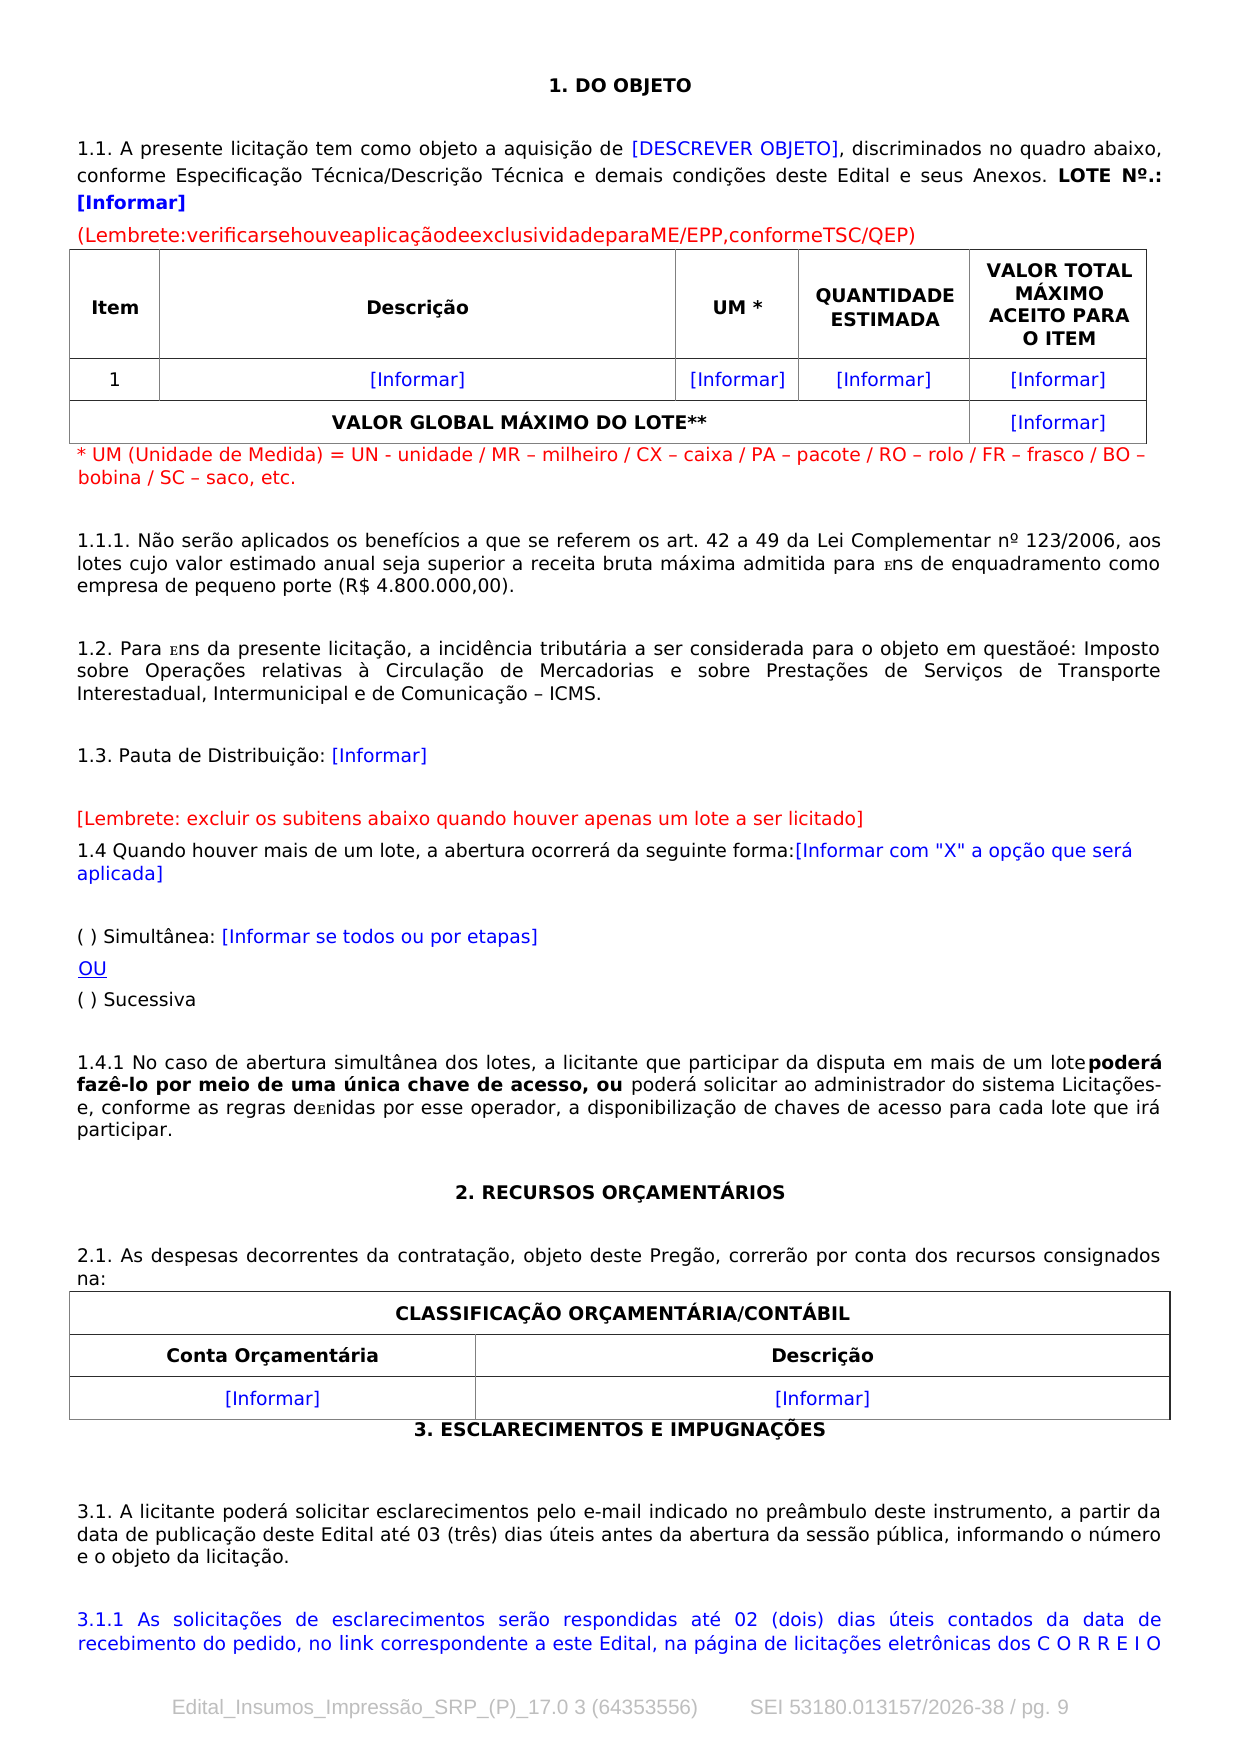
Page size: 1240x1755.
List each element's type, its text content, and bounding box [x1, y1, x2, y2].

text ( ) Simultânea: [Informar se todos ou por etapas] [77, 926, 1163, 948]
table_header FICAÇÃO ORÇAMENTÁRIA/CONTÁBIL [475, 1292, 1169, 1333]
text 1.1.1. Não serão aplicados os benefícios a que se referem os art. 42 a 49 da Lei Complementar nº 123/2006, aos lotes cujo valor estimado anual seja superior a receita bruta máxima admitida para ns de enquadramento como empresa de pequeno porte (R$ 4.800.000,00). [77, 530, 1162, 597]
table_header Descrição [160, 250, 675, 358]
table_header UM * [676, 250, 798, 358]
text 3.1. A licitante poderá solicitar esclarecimentos pelo e-mail indicado no preâmbulo deste instrumento, a partir da data de publicação deste Edital até 03 (três) dias úteis antes da abertura da sessão pública, informando o número e o objeto da licitação. [77, 1501, 1162, 1568]
table_cell [Informar] [676, 359, 798, 400]
table_cell [Informar] [70, 1377, 475, 1418]
text 2.1. As despesas decorrentes da contratação, objeto deste Pregão, correrão por conta dos recursos consignados na: [77, 1245, 1162, 1289]
table_cell 1 [70, 359, 159, 400]
table_header Item [70, 250, 159, 358]
text aplicada] [77, 863, 1163, 885]
table_cell [Informar] [799, 359, 969, 400]
subtitle 1. DO OBJETO [73, 75, 1167, 97]
subtitle (Lembrete:verificarsehouveaplicaçãodeexclusividadeparaME/EPP,conformeTSC/QEP) [77, 224, 1169, 247]
text 1.3. Pauta de Distribuição: [Informar] [77, 746, 1162, 767]
text * UM (Unidade de Medida) = UN - unidade / MR – milheiro / CX – caixa / PA – pacote / RO – rolo / FR – frasco / BO – bobina / SC – saco, etc. [77, 444, 1169, 489]
table_header VALOR TOTAL MÁXIMO ACEITO PARA O ITEM [970, 250, 1146, 358]
table_cell [Informar] [970, 359, 1146, 400]
text [Lembrete: excluir os subitens abaixo quando houver apenas um lote a ser licitado] [77, 808, 1169, 830]
text 1.2. Para ns da presente licitação, a incidência tributária a ser considerada para o objeto em questãoé: Imposto sobre Operações relativas à Circulação de Mercadorias e sobre Prestações de Serviços de Transporte Interestadual, Intermunicipal e de Comunicação – ICMS. [77, 638, 1162, 705]
table_header QUANTIDADE ESTIMADA [799, 250, 969, 358]
text ( ) Sucessiva [77, 989, 1162, 1011]
table_cell Descrição [476, 1335, 1169, 1376]
text 1.4 Quando houver mais de um lote, a abertura ocorrerá da seguinte forma:[Informar com "X" a opção que será [77, 840, 1162, 862]
table_cell Conta Orçamentária [70, 1335, 475, 1376]
text OU [78, 958, 1169, 980]
text 3.1.1 As solicitações de esclarecimentos serão respondidas até 02 (dois) dias úteis contados da data de recebimento do pedido, no link correspondente a este Edital, na página de licitações eletrônicas dos C O R R E I O [77, 1609, 1163, 1655]
table_cell VALOR GLOBAL MÁXIMO DO LOTE** [70, 401, 969, 443]
subtitle 2. RECURSOS ORÇAMENTÁRIOS [73, 1182, 1167, 1204]
subtitle 3. ESCLARECIMENTOS E IMPUGNAÇÕES [73, 1420, 1167, 1441]
text 1.4.1 No caso de abertura simultânea dos lotes, a licitante que participar da disputa em mais de um lotepoderá fazê-lo por meio de uma única chave de acesso, ou poderá solicitar ao administrador do sistema Licitações-e, conforme as regras denidas por esse operador, a disponibilização de chaves de acesso para cada lote que irá participar. [77, 1052, 1162, 1141]
table_cell [Informar] [970, 401, 1146, 443]
table_cell [Informar] [160, 359, 675, 400]
table_header CLASSI [70, 1292, 475, 1333]
table_cell [Informar] [476, 1377, 1169, 1418]
text 1.1. A presente licitação tem como objeto a aquisição de [DESCREVER OBJETO], discriminados no quadro abaixo, conforme Especificação Técnica/Descrição Técnica e demais condições deste Edital e seus Anexos. LOTE Nº.: [Informar] [77, 138, 1162, 214]
